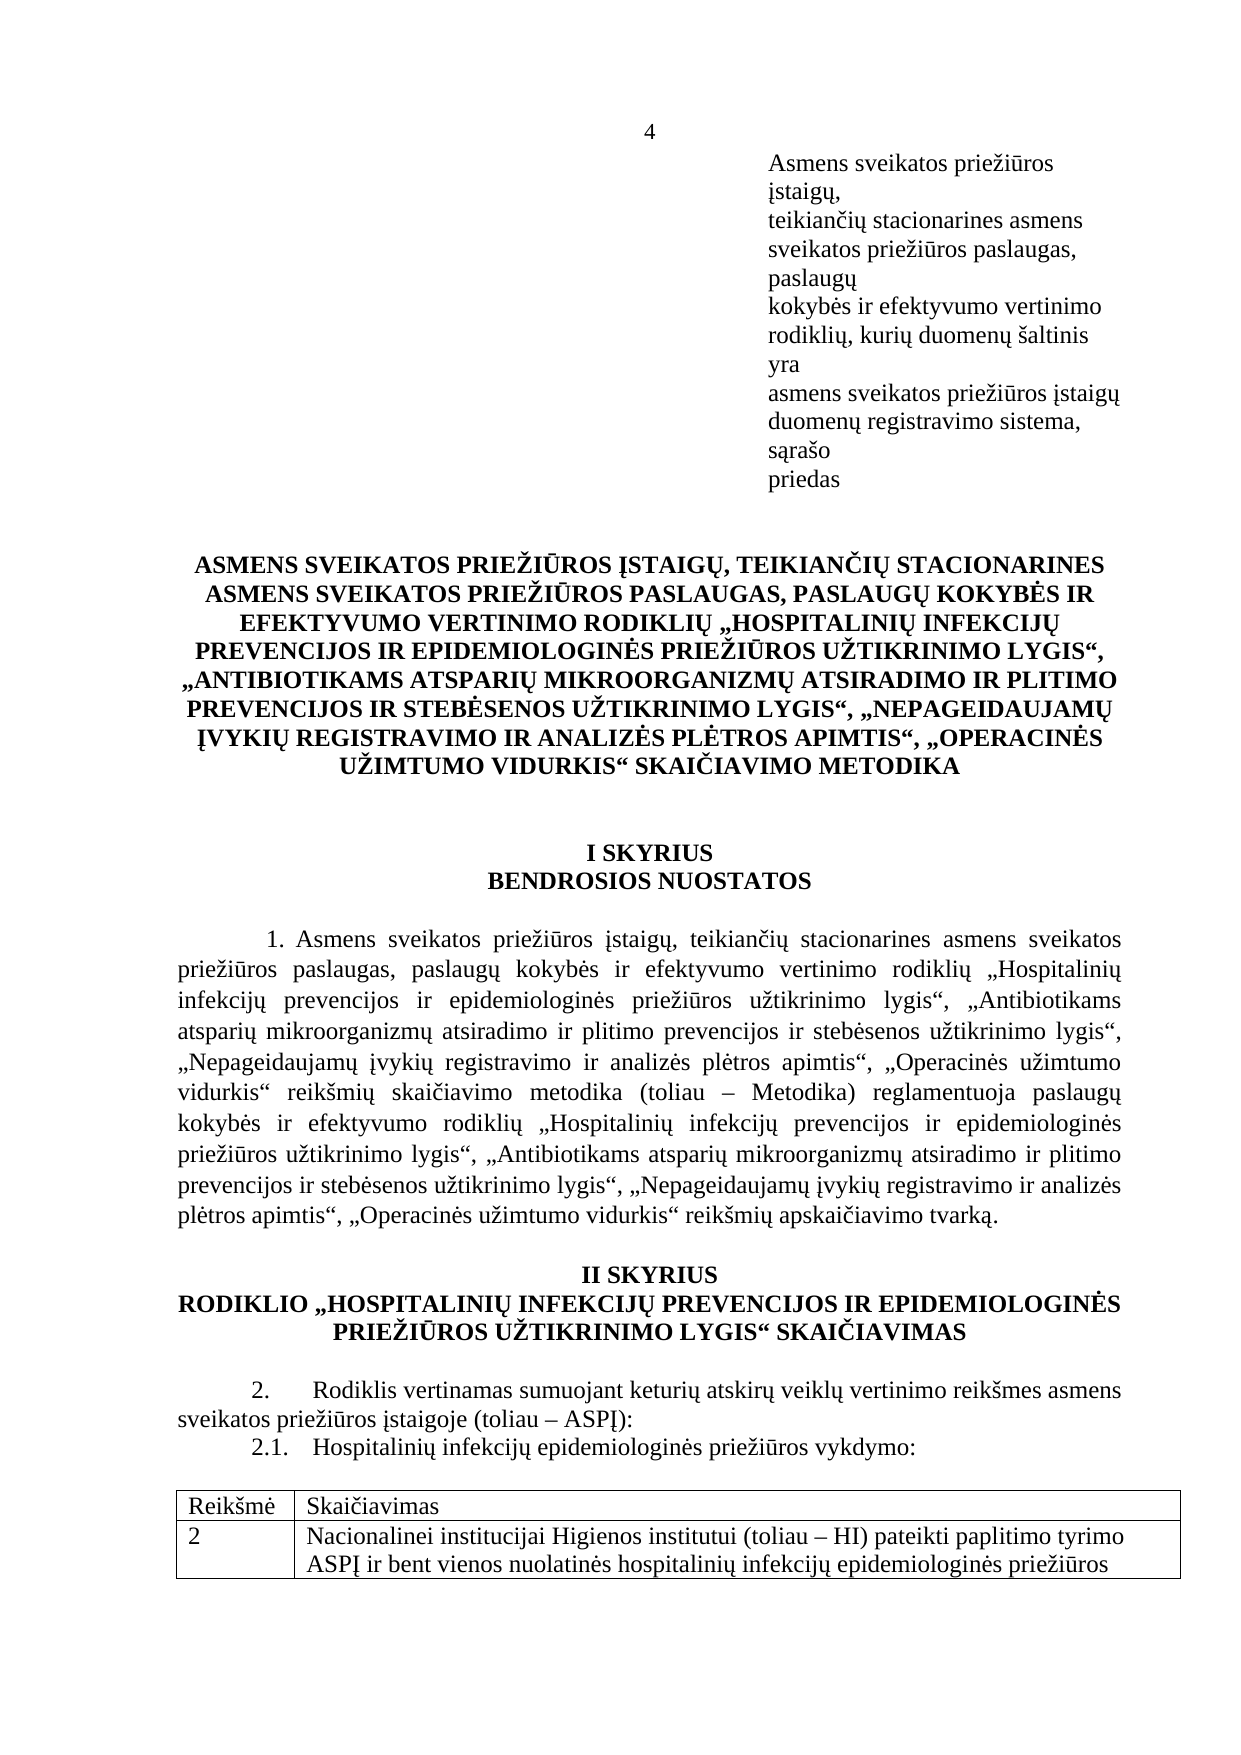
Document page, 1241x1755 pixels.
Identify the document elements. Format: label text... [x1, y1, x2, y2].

text ASMENS SVEIKATOS PRIEŽIŪROS ĮSTAIGŲ, TEIKIANČIŲ STACIONARINES ASMENS SVEIKATOS PRIEŽIŪROS PASLAUGAS, PASLAUGŲ KOKYBĖS IR EFEKTYVUMO VERTINIMO RODIKLIŲ „HOSPITALINIŲ INFEKCIJŲ PREVENCIJOS IR EPIDEMIOLOGINĖS PRIEŽIŪROS UŽTIKRINIMO LYGIS“, „ANTIBIOTIKAMS ATSPARIŲ MIKROORGANIZMŲ ATSIRADIMO IR PLITIMO PREVENCIJOS IR STEBĖSENOS UŽTIKRINIMO LYGIS“, „NEPAGEIDAUJAMŲ ĮVYKIŲ REGISTRAVIMO IR ANALIZĖS PLĖTROS APIMTIS“, „OPERACINĖS UŽIMTUMO VIDURKIS“ SKAIČIAVIMO METODIKA [177, 550, 1122, 780]
text 2. Rodiklis vertinamas sumuojant keturių atskirų veiklų vertinimo reikšmes asmens sveikatos priežiūros įstaigoje (toliau – ASPĮ): [177, 1375, 1122, 1432]
text II SKYRIUS [177, 1260, 1122, 1289]
text 1. Asmens sveikatos priežiūros įstaigų, teikiančių stacionarines asmens sveikatos priežiūros paslaugas, paslaugų kokybės ir efektyvumo vertinimo rodiklių „Hospitalinių infekcijų prevencijos ir epidemiologinės priežiūros užtikrinimo lygis“, „Antibiotikams atsparių mikroorganizmų atsiradimo ir plitimo prevencijos ir stebėsenos užtikrinimo lygis“, „Nepageidaujamų įvykių registravimo ir analizės plėtros apimtis“, „Operacinės užimtumo vidurkis“ reikšmių skaičiavimo metodika (toliau – Metodika) reglamentuoja paslaugų kokybės ir efektyvumo rodiklių „Hospitalinių infekcijų prevencijos ir epidemiologinės priežiūros užtikrinimo lygis“, „Antibiotikams atsparių mikroorganizmų atsiradimo ir plitimo prevencijos ir stebėsenos užtikrinimo lygis“, „Nepageidaujamų įvykių registravimo ir analizės plėtros apimtis“, „Operacinės užimtumo vidurkis“ reikšmių apskaičiavimo tvarką. [177, 924, 1122, 1229]
text I SKYRIUS [177, 838, 1122, 866]
table_cell 2 [177, 1521, 294, 1578]
text Asmens sveikatos priežiūros įstaigų, [768, 148, 1122, 205]
table_cell Nacionalinei institucijai Higienos institutui (toliau – HI) pateikti paplitimo tyrimo ASPĮ ir bent vienos nuolatinės hospitalinių infekcijų epidemiologinės priežiūros [295, 1521, 1180, 1578]
text RODIKLIO „HOSPITALINIŲ INFEKCIJŲ PREVENCIJOS IR EPIDEMIOLOGINĖS PRIEŽIŪROS UŽTIKRINIMO LYGIS“ SKAIČIAVIMAS [177, 1289, 1122, 1346]
text sveikatos priežiūros paslaugas, paslaugų [768, 234, 1122, 291]
text priedas [768, 464, 1122, 493]
text BENDROSIOS NUOSTATOS [177, 866, 1122, 895]
text asmens sveikatos priežiūros įstaigų [768, 378, 1122, 406]
text duomenų registravimo sistema, sąrašo [768, 406, 1122, 464]
text kokybės ir efektyvumo vertinimo [768, 291, 1122, 320]
text rodiklių, kurių duomenų šaltinis yra [768, 320, 1122, 378]
table_header Skaičiavimas [295, 1491, 1180, 1520]
text teikiančių stacionarines asmens [768, 205, 1122, 234]
table_header Reikšmė [177, 1491, 294, 1520]
text 2.1. Hospitalinių infekcijų epidemiologinės priežiūros vykdymo: [177, 1432, 1122, 1461]
